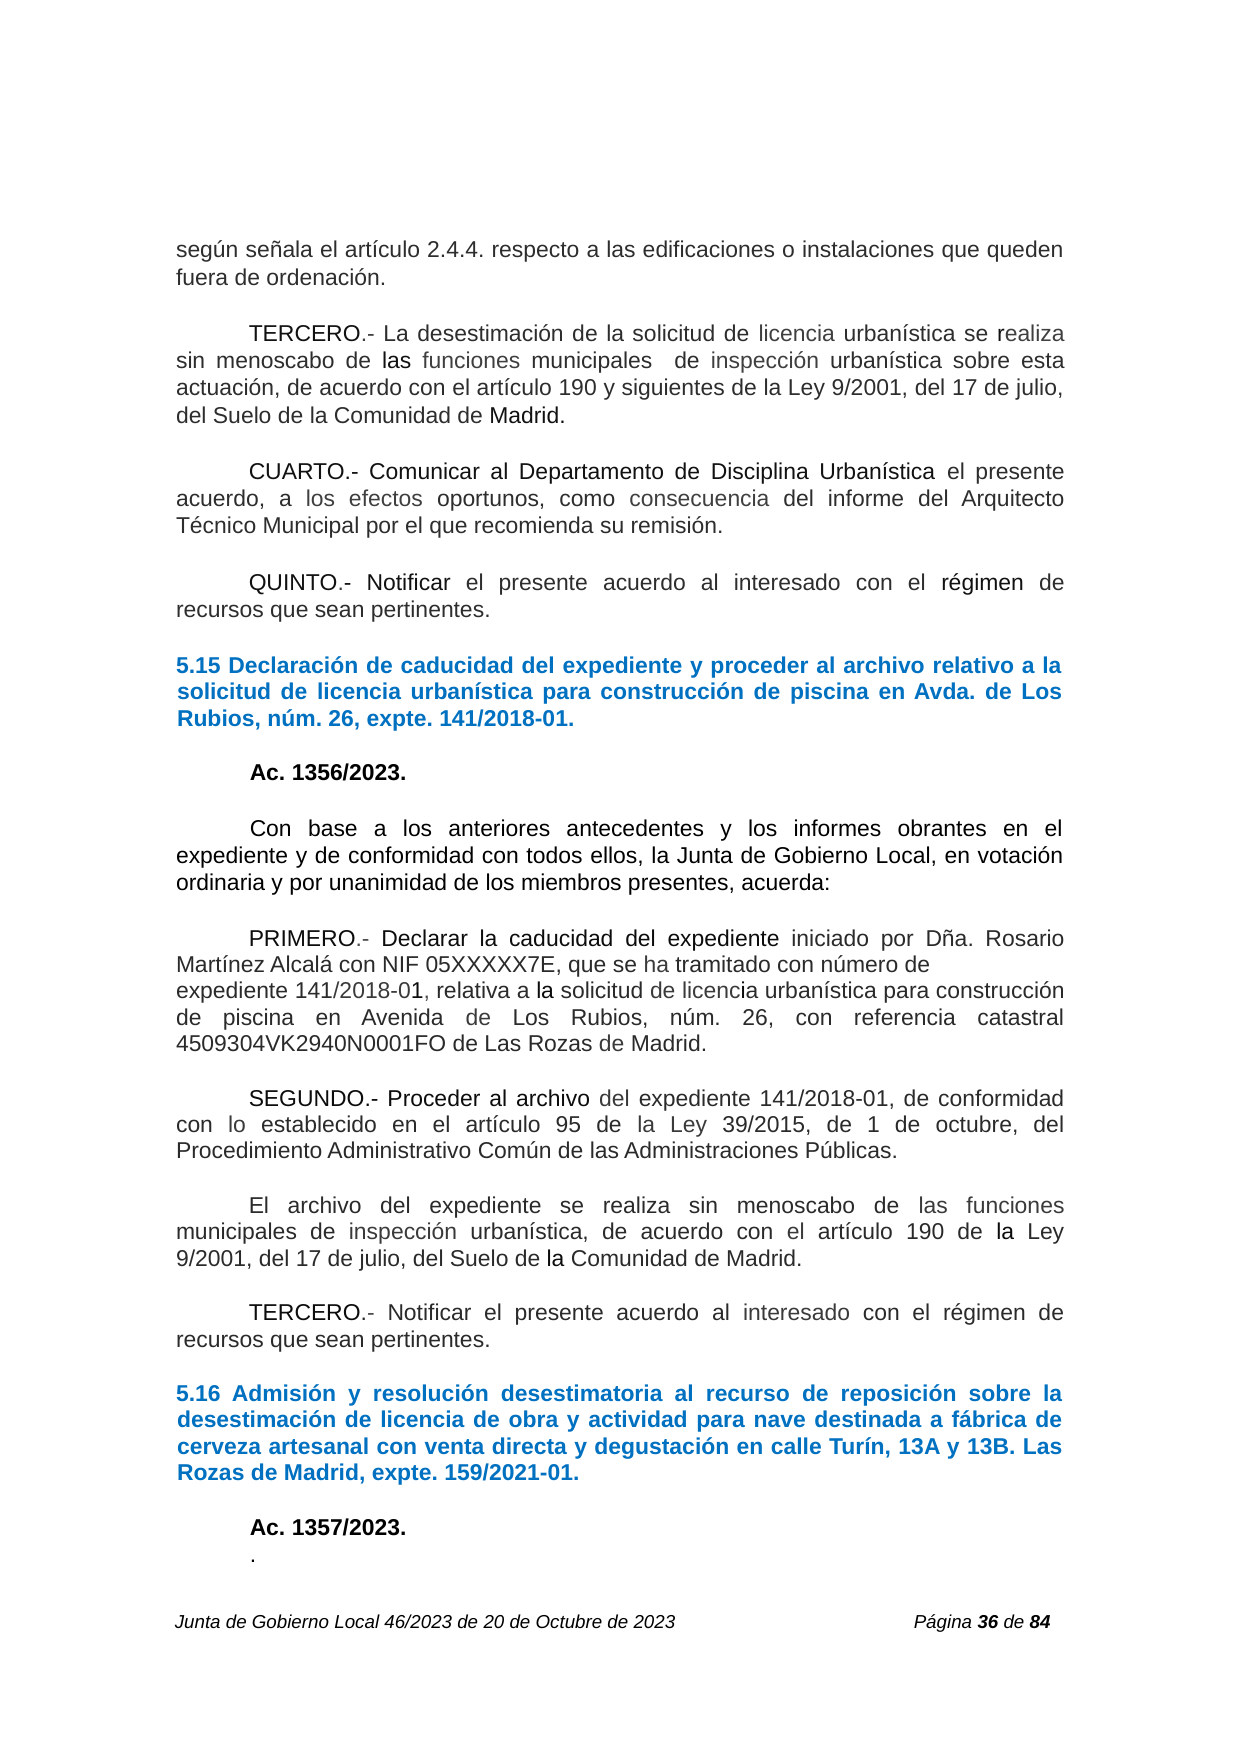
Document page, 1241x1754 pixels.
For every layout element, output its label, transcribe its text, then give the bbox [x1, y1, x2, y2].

text Ac. 1357/2023. [176, 1514, 1063, 1540]
text expediente 141/2018-01, relativa a la solicitud de licencia urbanística para construcción de piscina en Avenida de Los Rubios, núm. 26, con referencia catastral 4509304VK2940N0001FO de Las Rozas de Madrid. [176, 977, 1064, 1056]
text PRIMERO.- Declarar la caducidad del expediente iniciado por Dña. Rosario Martínez Alcalá con NIF 05XXXXX7E, que se ha tramitado con número de [176, 924, 1064, 977]
text . [176, 1541, 1063, 1568]
text 5.15 Declaración de caducidad del expediente y proceder al archivo relativo a la solicitud de licencia urbanística para construcción de piscina en Avda. de Los Rubios, núm. 26, expte. 141/2018-01. [176, 652, 1063, 731]
text TERCERO.- La desestimación de la solicitud de licencia urbanística se realiza sin menoscabo de las funciones municipales de inspección urbanística sobre esta actuación, de acuerdo con el artículo 190 y siguientes de la Ley 9/2001, del 17 de julio, del Suelo de la Comunidad de Madrid. [176, 319, 1064, 428]
text 5.16 Admisión y resolución desestimatoria al recurso de reposición sobre la desestimación de licencia de obra y actividad para nave destinada a fábrica de cerveza artesanal con venta directa y degustación en calle Turín, 13A y 13B. Las Rozas de Madrid, expte. 159/2021-01. [176, 1380, 1063, 1486]
text CUARTO.- Comunicar al Departamento de Disciplina Urbanística el presente acuerdo, a los efectos oportunos, como consecuencia del informe del Arquitecto Técnico Municipal por el que recomienda su remisión. [176, 458, 1064, 539]
text según señala el artículo 2.4.4. respecto a las edificaciones o instalaciones que queden fuera de ordenación. [176, 236, 1064, 290]
text El archivo del expediente se realiza sin menoscabo de las funciones municipales de inspección urbanística, de acuerdo con el artículo 190 de la Ley 9/2001, del 17 de julio, del Suelo de la Comunidad de Madrid. [176, 1192, 1064, 1271]
text Con base a los anteriores antecedentes y los informes obrantes en el expediente y de conformidad con todos ellos, la Junta de Gobierno Local, en votación ordinaria y por unanimidad de los miembros presentes, acuerda: [176, 815, 1063, 895]
text TERCERO.- Notificar el presente acuerdo al interesado con el régimen de recursos que sean pertinentes. [176, 1299, 1064, 1352]
text QUINTO.- Notificar el presente acuerdo al interesado con el régimen de recursos que sean pertinentes. [176, 568, 1064, 622]
text SEGUNDO.- Proceder al archivo del expediente 141/2018-01, de conformidad con lo establecido en el artículo 95 de la Ley 39/2015, de 1 de octubre, del Procedimiento Administrativo Común de las Administraciones Públicas. [176, 1084, 1064, 1164]
text Ac. 1356/2023. [176, 759, 1063, 785]
